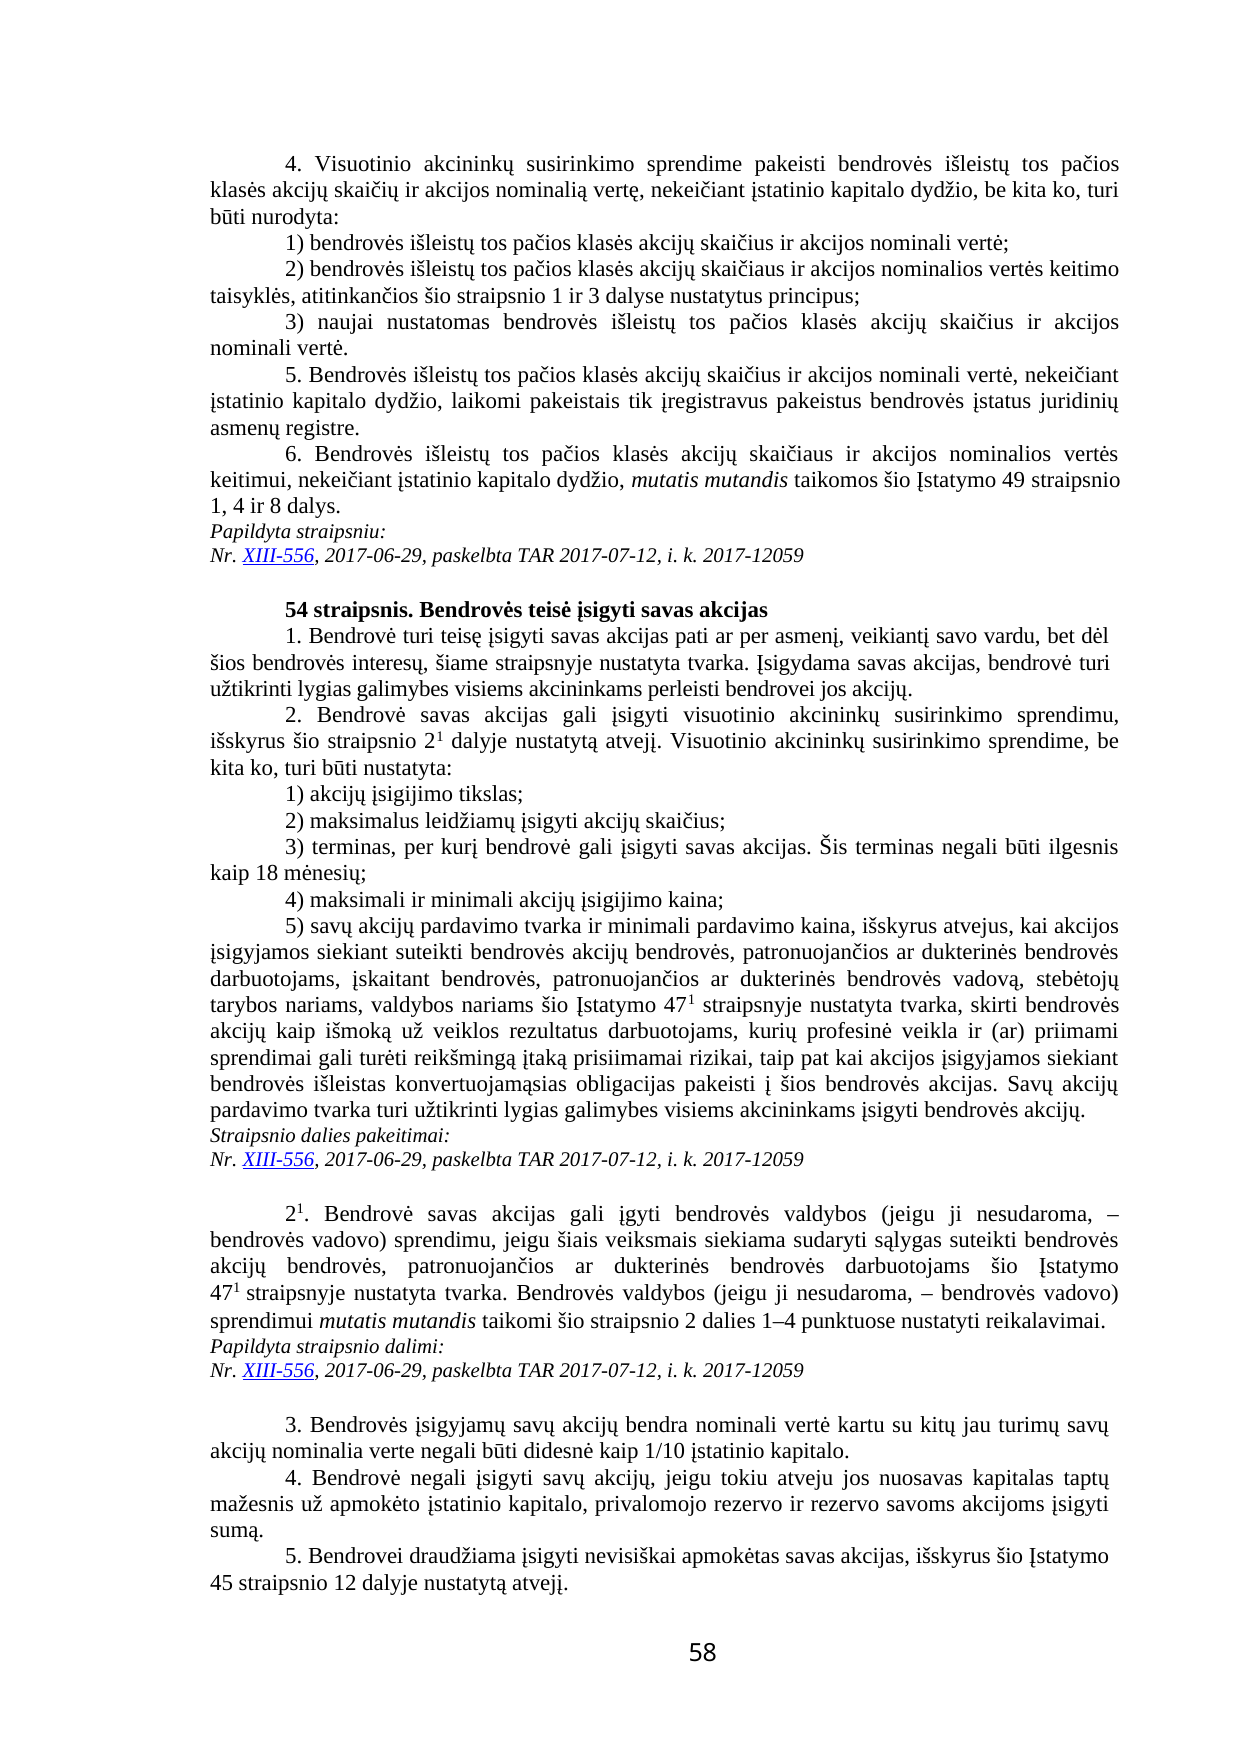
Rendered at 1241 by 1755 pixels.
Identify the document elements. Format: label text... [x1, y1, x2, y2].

text 5. Bendrovei draudžiama įsigyti nevisiškai apmokėtas savas akcijas, išskyrus šio Įstatymo 45 straipsnio 12 dalyje nustatytą atvejį. [210, 1543, 1111, 1595]
text 21. Bendrovė savas akcijas gali įgyti bendrovės valdybos (jeigu ji nesudaroma, – bendrovės vadovo) sprendimu, jeigu šiais veiksmais siekiama sudaryti sąlygas suteikti bendrovės akcijų bendrovės, patronuojančios ar dukterinės bendrovės darbuotojams šio Įstatymo 471 straipsnyje nustatyta tvarka. Bendrovės valdybos (jeigu ji nesudaroma, – bendrovės vadovo) sprendimui mutatis mutandis taikomi šio straipsnio 2 dalies 1–4 punktuose nustatyti reikalavimai. [210, 1200, 1120, 1334]
text 3) terminas, per kurį bendrovė gali įsigyti savas akcijas. Šis terminas negali būti ilgesnis kaip 18 mėnesių; [210, 833, 1120, 886]
text 5. Bendrovės išleistų tos pačios klasės akcijų skaičius ir akcijos nominali vertė, nekeičiant įstatinio kapitalo dydžio, laikomi pakeistais tik įregistravus pakeistus bendrovės įstatus juridinių asmenų registre. [210, 361, 1120, 440]
text Nr. XIII-556, 2017-06-29, paskelbta TAR 2017-07-12, i. k. 2017-12059 [210, 1147, 1120, 1171]
text Nr. XIII-556, 2017-06-29, paskelbta TAR 2017-07-12, i. k. 2017-12059 [210, 1358, 1120, 1382]
text 2) maksimalus leidžiamų įsigyti akcijų skaičius; [210, 807, 1120, 833]
text 1. Bendrovė turi teisę įsigyti savas akcijas pati ar per asmenį, veikiantį savo vardu, bet dėl šios bendrovės interesų, šiame straipsnyje nustatyta tvarka. Įsigydama savas akcijas, bendrovė turi užtikrinti lygias galimybes visiems akcininkams perleisti bendrovei jos akcijų. [210, 622, 1111, 701]
text Papildyta straipsnio dalimi: [210, 1334, 1120, 1358]
text 54 straipsnis. Bendrovės teisė įsigyti savas akcijas [210, 596, 1111, 622]
text Straipsnio dalies pakeitimai: [210, 1123, 1120, 1147]
text 2) bendrovės išleistų tos pačios klasės akcijų skaičiaus ir akcijos nominalios vertės keitimo taisyklės, atitinkančios šio straipsnio 1 ir 3 dalyse nustatytus principus; [210, 255, 1120, 308]
text Papildyta straipsniu: [210, 519, 1120, 543]
text 4) maksimali ir minimali akcijų įsigijimo kaina; [210, 886, 1120, 912]
text 3. Bendrovės įsigyjamų savų akcijų bendra nominali vertė kartu su kitų jau turimų savų akcijų nominalia verte negali būti didesnė kaip 1/10 įstatinio kapitalo. [210, 1411, 1111, 1463]
text 4. Visuotinio akcininkų susirinkimo sprendime pakeisti bendrovės išleistų tos pačios klasės akcijų skaičių ir akcijos nominalią vertę, nekeičiant įstatinio kapitalo dydžio, be kita ko, turi būti nurodyta: [210, 150, 1120, 229]
text 4. Bendrovė negali įsigyti savų akcijų, jeigu tokiu atveju jos nuosavas kapitalas taptų mažesnis už apmokėto įstatinio kapitalo, privalomojo rezervo ir rezervo savoms akcijoms įsigyti sumą. [210, 1463, 1111, 1543]
text 1) bendrovės išleistų tos pačios klasės akcijų skaičius ir akcijos nominali vertė; [210, 229, 1120, 255]
text 5) savų akcijų pardavimo tvarka ir minimali pardavimo kaina, išskyrus atvejus, kai akcijos įsigyjamos siekiant suteikti bendrovės akcijų bendrovės, patronuojančios ar dukterinės bendrovės darbuotojams, įskaitant bendrovės, patronuojančios ar dukterinės bendrovės vadovą, stebėtojų tarybos nariams, valdybos nariams šio Įstatymo 471 straipsnyje nustatyta tvarka, skirti bendrovės akcijų kaip išmoką už veiklos rezultatus darbuotojams, kurių profesinė veikla ir (ar) priimami sprendimai gali turėti reikšmingą įtaką prisiimamai rizikai, taip pat kai akcijos įsigyjamos siekiant bendrovės išleistas konvertuojamąsias obligacijas pakeisti į šios bendrovės akcijas. Savų akcijų pardavimo tvarka turi užtikrinti lygias galimybes visiems akcininkams įsigyti bendrovės akcijų. [210, 912, 1120, 1123]
text 6. Bendrovės išleistų tos pačios klasės akcijų skaičiaus ir akcijos nominalios vertės keitimui, nekeičiant įstatinio kapitalo dydžio, mutatis mutandis taikomos šio Įstatymo 49 straipsnio 1, 4 ir 8 dalys. [210, 440, 1120, 519]
text 1) akcijų įsigijimo tikslas; [210, 780, 1120, 807]
text 3) naujai nustatomas bendrovės išleistų tos pačios klasės akcijų skaičius ir akcijos nominali vertė. [210, 308, 1120, 361]
text 2. Bendrovė savas akcijas gali įsigyti visuotinio akcininkų susirinkimo sprendimu, išskyrus šio straipsnio 21 dalyje nustatytą atvejį. Visuotinio akcininkų susirinkimo sprendime, be kita ko, turi būti nustatyta: [210, 701, 1120, 780]
text Nr. XIII-556, 2017-06-29, paskelbta TAR 2017-07-12, i. k. 2017-12059 [210, 543, 1120, 567]
